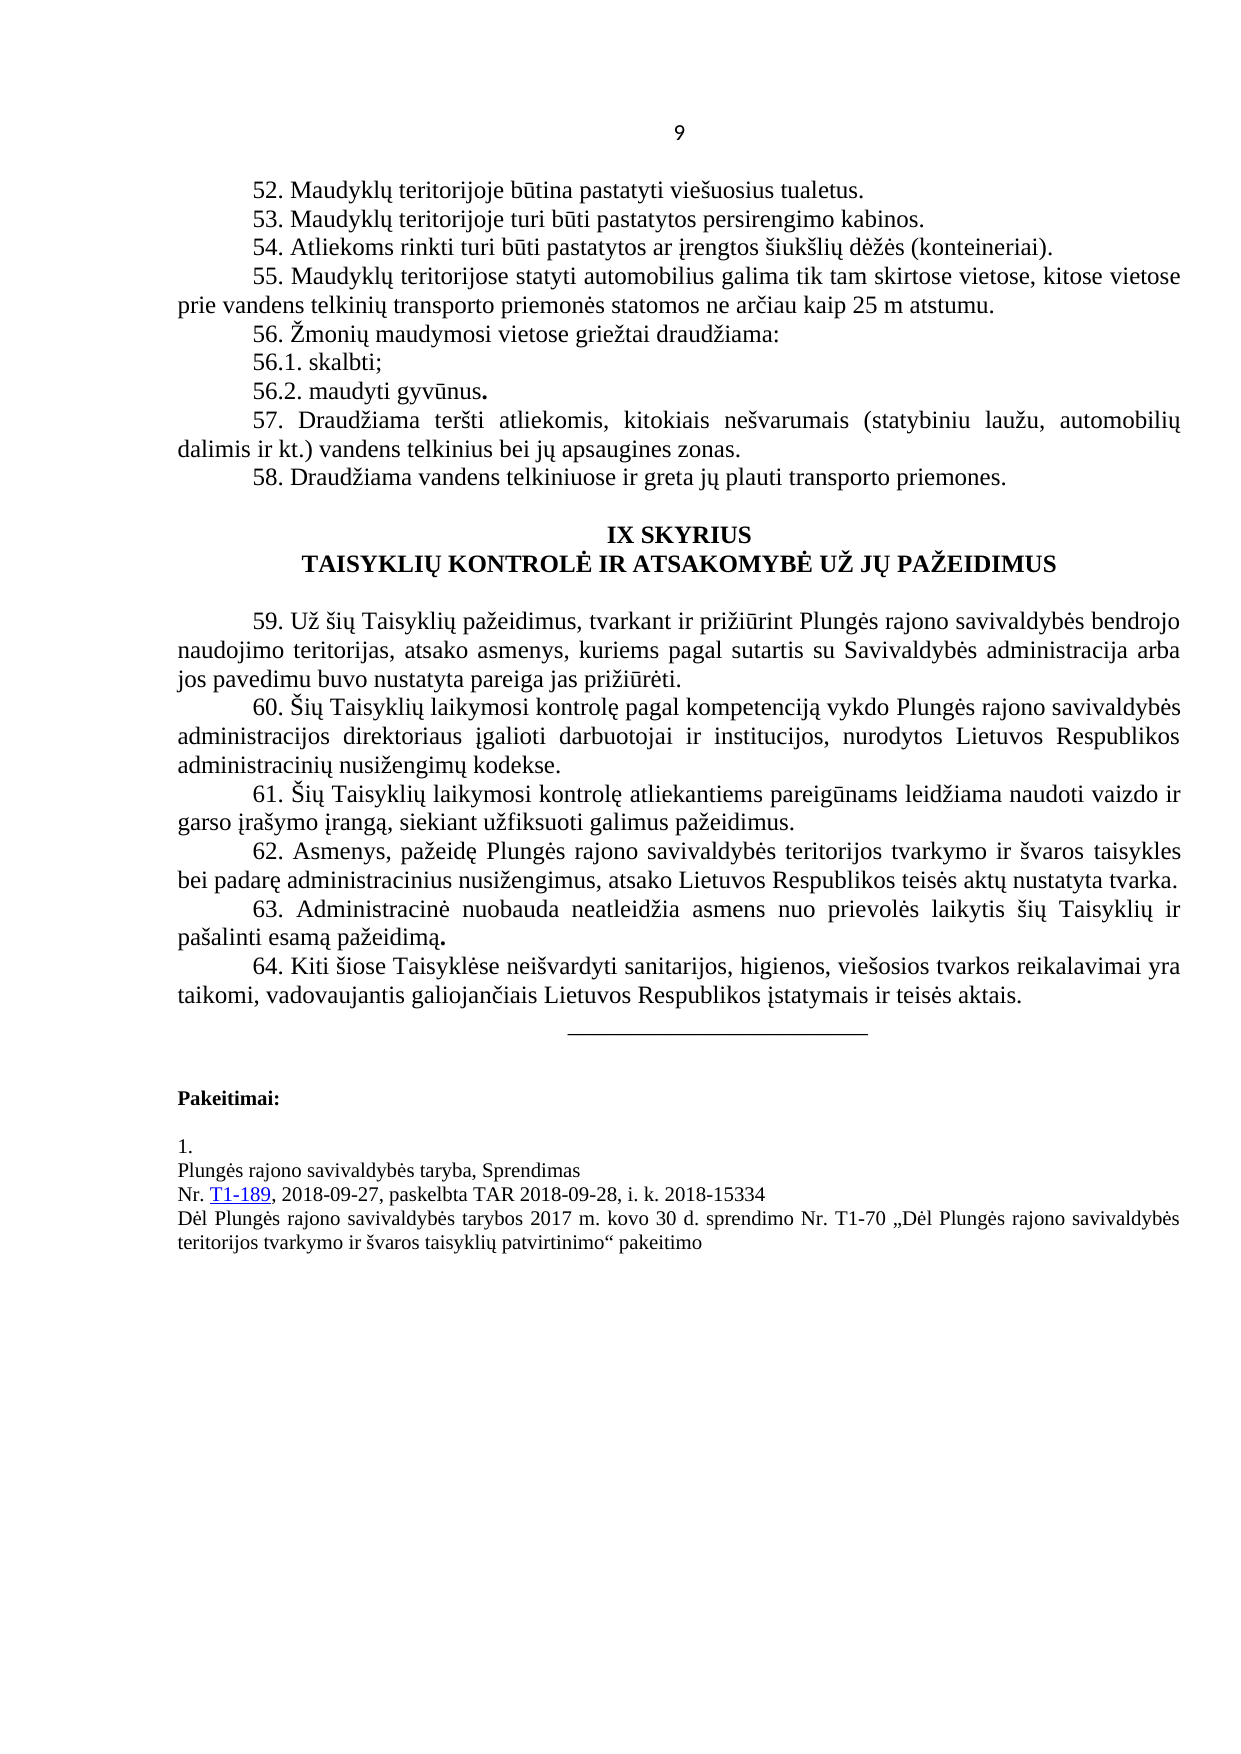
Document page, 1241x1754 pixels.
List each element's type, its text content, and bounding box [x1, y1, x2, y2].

text IX SKYRIUS [177, 520, 1181, 549]
text Pakeitimai: [177, 1086, 1181, 1109]
text TAISYKLIŲ KONTROLĖ IR ATSAKOMYBĖ UŽ JŲ PAŽEIDIMUS [177, 549, 1181, 577]
text 55. Maudyklų teritorijose statyti automobilius galima tik tam skirtose vietose, kitose vietose prie vandens telkinių transporto priemonės statomos ne arčiau kaip 25 m atstumu. [177, 261, 1181, 319]
text 58. Draudžiama vandens telkiniuose ir greta jų plauti transporto priemones. [177, 462, 1181, 491]
text 52. Maudyklų teritorijoje būtina pastatyti viešuosius tualetus. [177, 175, 1181, 204]
text 57. Draudžiama teršti atliekomis, kitokiais nešvarumais (statybiniu laužu, automobilių dalimis ir kt.) vandens telkinius bei jų apsaugines zonas. [177, 405, 1181, 462]
text ________________________ [177, 1009, 1181, 1037]
text 56.2. maudyti gyvūnus. [177, 376, 1181, 405]
text Plungės rajono savivaldybės taryba, Sprendimas [177, 1158, 1181, 1182]
text 62. Asmenys, pažeidę Plungės rajono savivaldybės teritorijos tvarkymo ir švaros taisykles bei padarę administracinius nusižengimus, atsako Lietuvos Respublikos teisės aktų nustatyta tvarka. [177, 836, 1181, 894]
text 54. Atliekoms rinkti turi būti pastatytos ar įrengtos šiukšlių dėžės (konteineriai). [177, 232, 1181, 261]
text 56. Žmonių maudymosi vietose griežtai draudžiama: [177, 319, 1181, 347]
text Dėl Plungės rajono savivaldybės tarybos 2017 m. kovo 30 d. sprendimo Nr. T1-70 „Dėl Plungės rajono savivaldybės teritorijos tvarkymo ir švaros taisyklių patvirtinimo“ pakeitimo [177, 1206, 1181, 1254]
text 59. Už šių Taisyklių pažeidimus, tvarkant ir prižiūrint Plungės rajono savivaldybės bendrojo naudojimo teritorijas, atsako asmenys, kuriems pagal sutartis su Savivaldybės administracija arba jos pavedimu buvo nustatyta pareiga jas prižiūrėti. [177, 606, 1181, 692]
text 61. Šių Taisyklių laikymosi kontrolę atliekantiems pareigūnams leidžiama naudoti vaizdo ir garso įrašymo įrangą, siekiant užfiksuoti galimus pažeidimus. [177, 779, 1181, 836]
text 56.1. skalbti; [177, 347, 1181, 376]
text 60. Šių Taisyklių laikymosi kontrolę pagal kompetenciją vykdo Plungės rajono savivaldybės administracijos direktoriaus įgalioti darbuotojai ir institucijos, nurodytos Lietuvos Respublikos administracinių nusižengimų kodekse. [177, 692, 1181, 779]
text Nr. T1-189, 2018-09-27, paskelbta TAR 2018-09-28, i. k. 2018-15334 [177, 1182, 1181, 1206]
text 53. Maudyklų teritorijoje turi būti pastatytos persirengimo kabinos. [177, 204, 1181, 232]
text 1. [177, 1134, 1181, 1158]
text 63. Administracinė nuobauda neatleidžia asmens nuo prievolės laikytis šių Taisyklių ir pašalinti esamą pažeidimą. [177, 894, 1181, 951]
text 64. Kiti šiose Taisyklėse neišvardyti sanitarijos, higienos, viešosios tvarkos reikalavimai yra taikomi, vadovaujantis galiojančiais Lietuvos Respublikos įstatymais ir teisės aktais. [177, 951, 1181, 1009]
